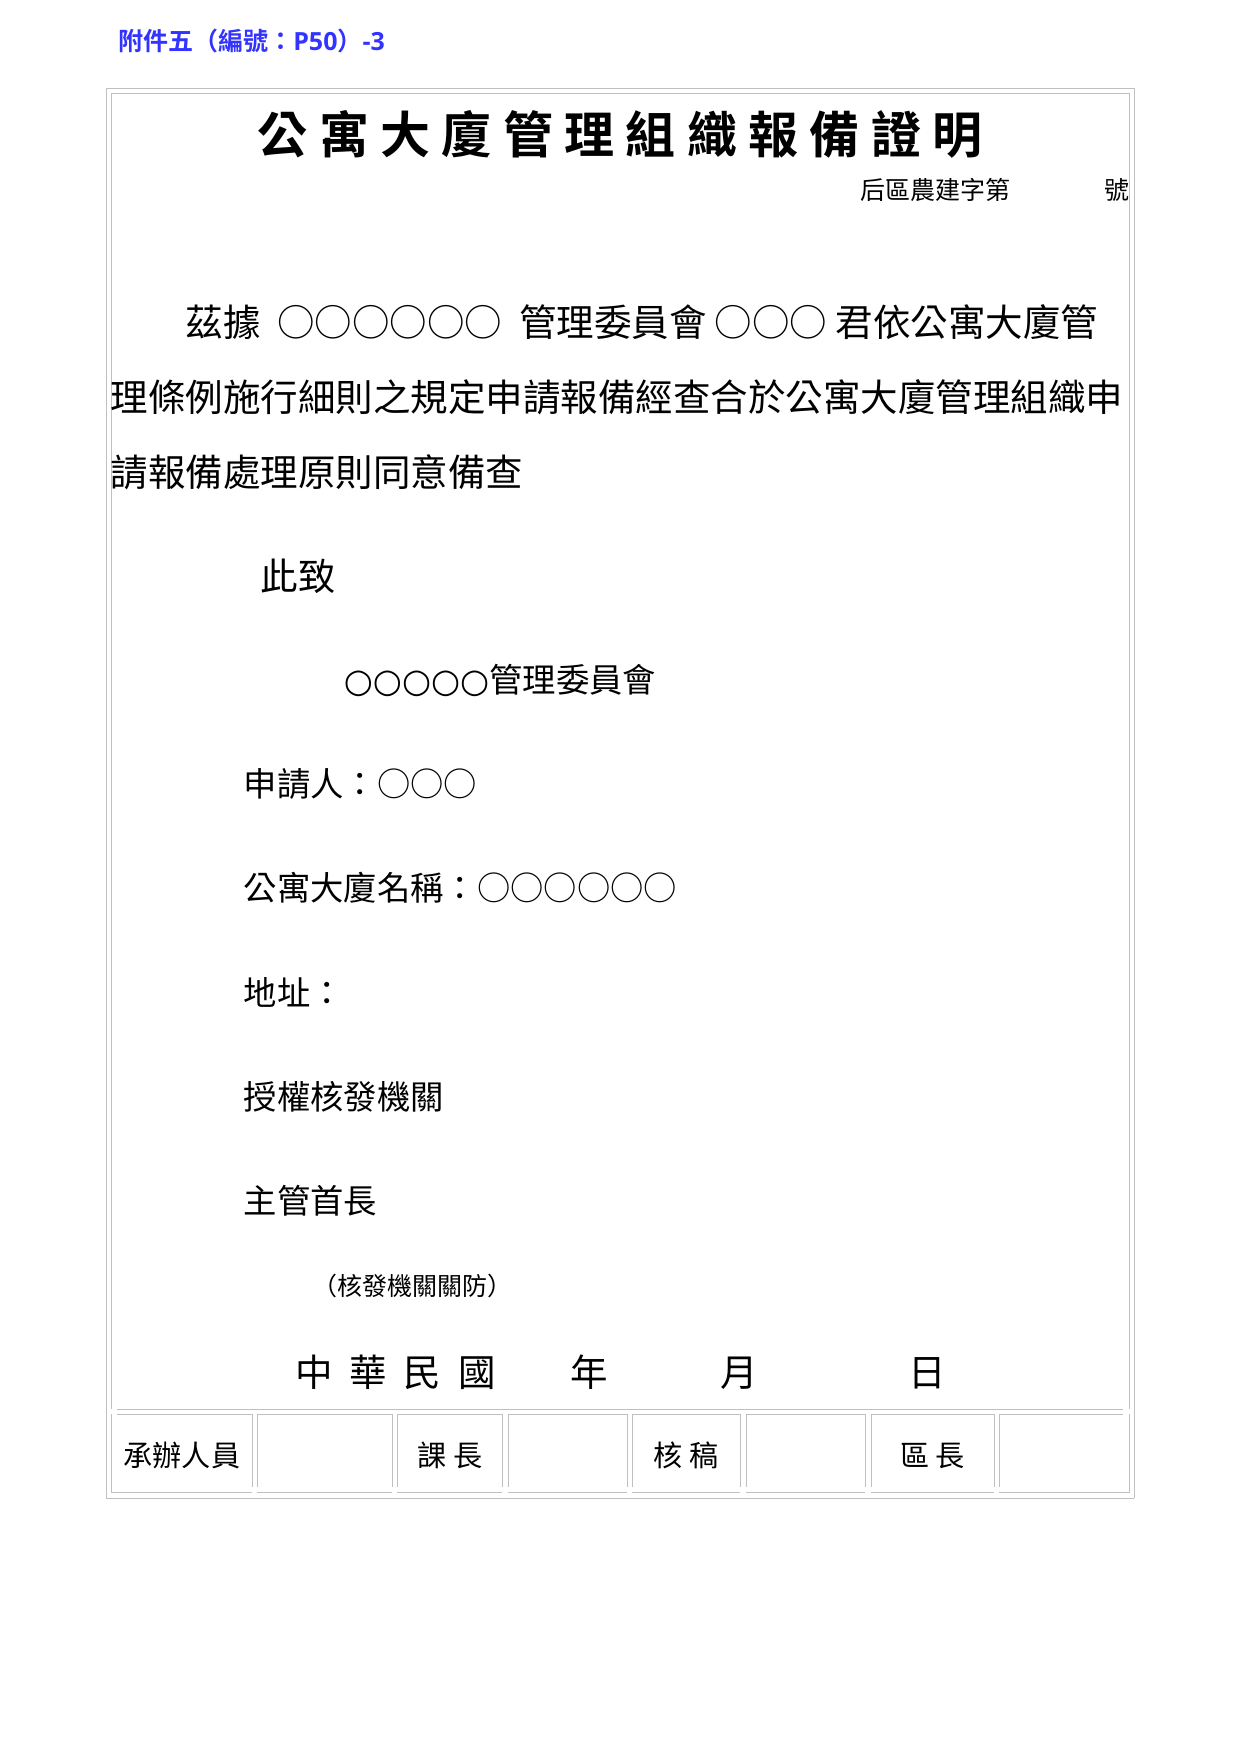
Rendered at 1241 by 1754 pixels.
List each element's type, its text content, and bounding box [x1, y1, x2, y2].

table_header 公 寓 大 廈 管 理 組 織 報 備 證 明 后區農建字第 號 茲據 ○○○○○○ 管理委員會 ○○○ 君依公寓大廈管理條例施行細則之規定申請報備經查合於公寓大廈管理組織申請報備處理原則同意備查 此致 ○○○○○管理委員會 申請人：○○○ 公寓大廈名稱：○○○○○○ 地址： 授權核發機關 主管首長 （核發機關關防） 中 華 民 國 年 月 日 [109, 89, 1131, 1409]
table_cell 承辦人員 [109, 1409, 254, 1492]
table_cell 區 長 [868, 1410, 996, 1492]
table_cell [996, 1409, 1131, 1492]
text 附件五（編號：P50）-3 [118, 21, 1122, 58]
table_cell 課 長 [395, 1410, 505, 1492]
table_cell [505, 1410, 629, 1492]
table_cell 核 稿 [630, 1410, 743, 1492]
table_cell [254, 1410, 395, 1492]
table_cell [743, 1410, 868, 1492]
